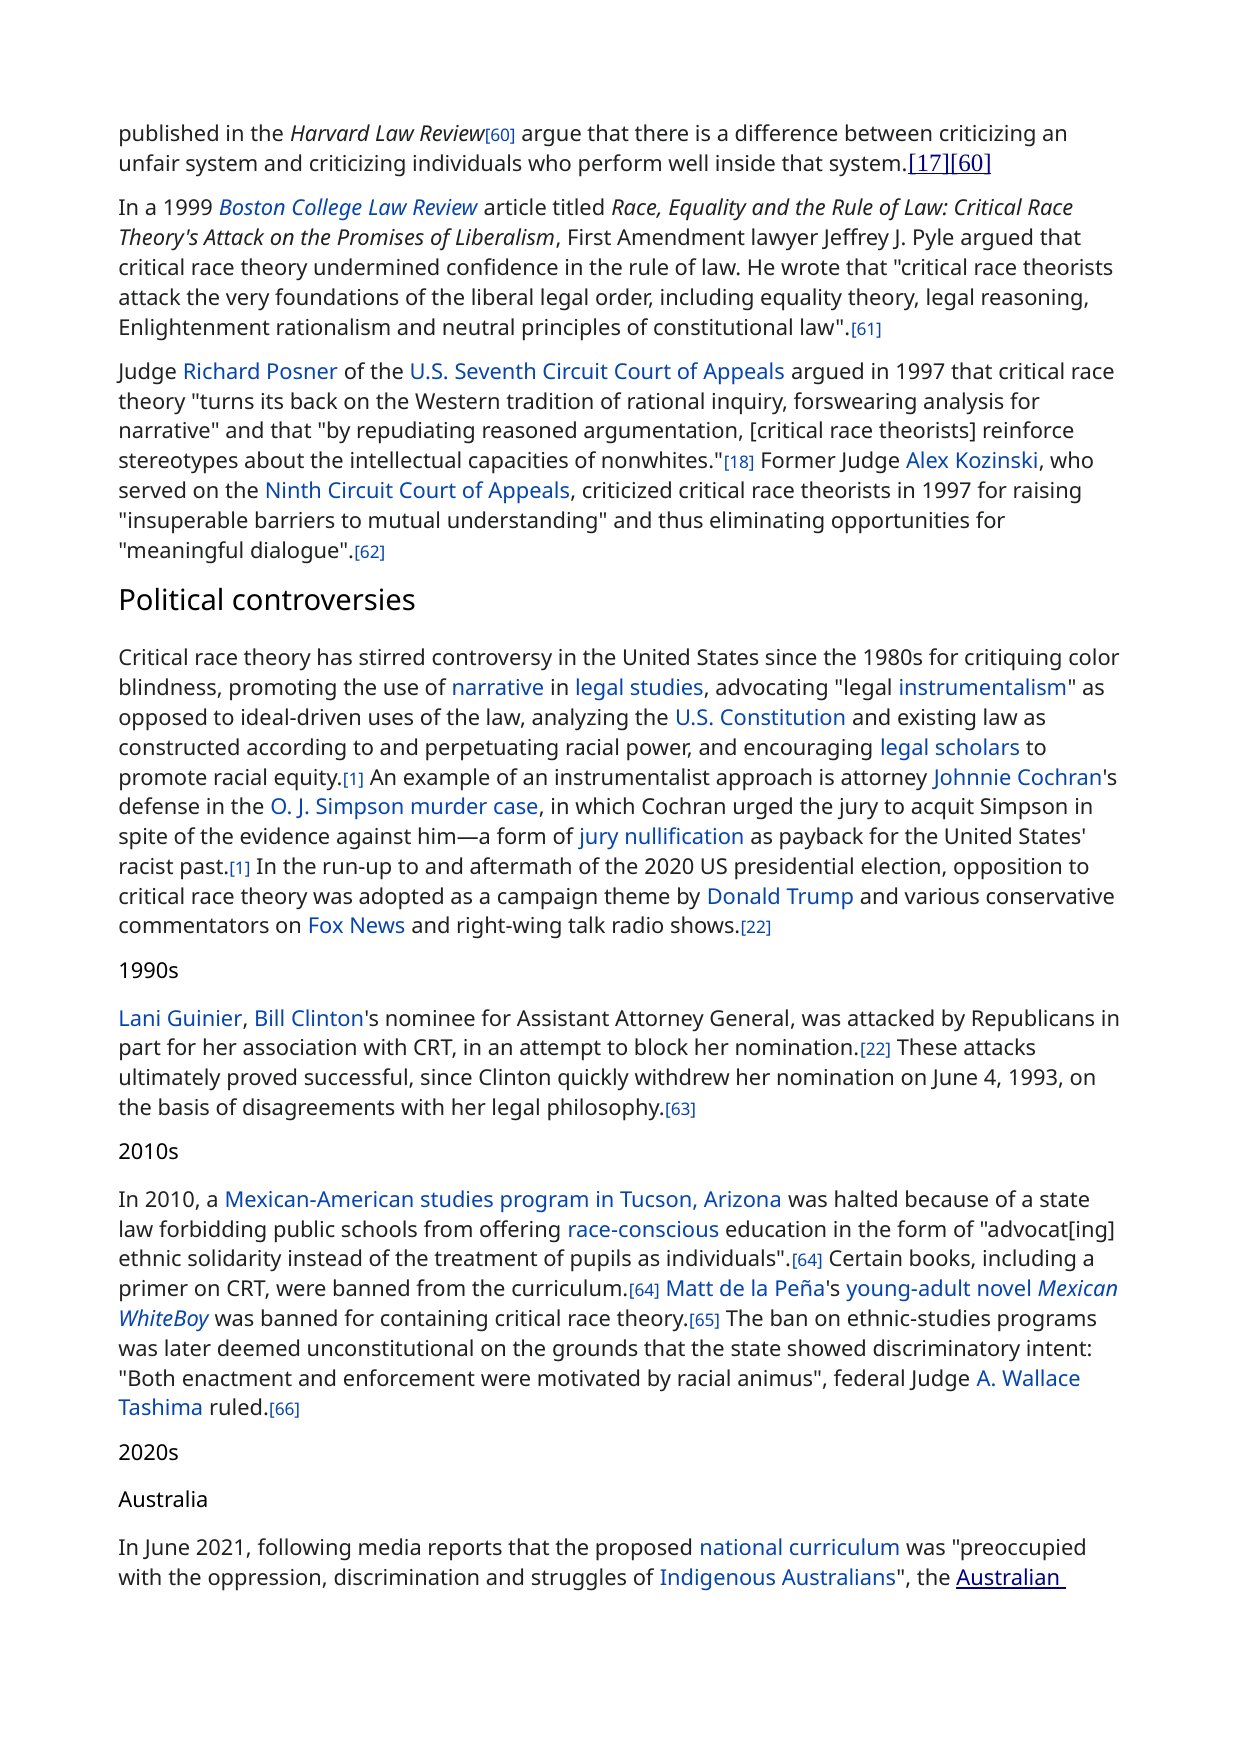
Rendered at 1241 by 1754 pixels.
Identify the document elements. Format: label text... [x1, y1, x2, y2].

subtitle 2010s [118, 1136, 1122, 1166]
text published in the Harvard Law Review[60] argue that there is a difference between criticizing an unfair system and criticizing individuals who perform well inside that system.[17][60] [118, 118, 1122, 178]
subtitle Political controversies [118, 579, 1122, 619]
text Judge Richard Posner of the U.S. Seventh Circuit Court of Appeals argued in 1997 that critical race theory "turns its back on the Western tradition of rational inquiry, forswearing analysis for narrative" and that "by repudiating reasoned argumentation, [critical race theorists] reinforce stereotypes about the intellectual capacities of nonwhites."[18] Former Judge Alex Kozinski, who served on the Ninth Circuit Court of Appeals, criticized critical race theorists in 1997 for raising "insuperable barriers to mutual understanding" and thus eliminating opportunities for "meaningful dialogue".[62] [118, 356, 1122, 564]
text In June 2021, following media reports that the proposed national curriculum was "preoccupied with the oppression, discrimination and struggles of Indigenous Australians", the Australian [118, 1532, 1122, 1592]
text In a 1999 Boston College Law Review article titled Race, Equality and the Rule of Law: Critical Race Theory's Attack on the Promises of Liberalism, First Amendment lawyer Jeffrey J. Pyle argued that critical race theory undermined confidence in the rule of law. He wrote that "critical race theorists attack the very foundations of the liberal legal order, including equality theory, legal reasoning, Enlightenment rationalism and neutral principles of constitutional law".[61] [118, 192, 1122, 341]
subtitle 2020s [118, 1437, 1122, 1467]
text Critical race theory has stirred controversy in the United States since the 1980s for critiquing color blindness, promoting the use of narrative in legal studies, advocating "legal instrumentalism" as opposed to ideal-driven uses of the law, analyzing the U.S. Constitution and existing law as constructed according to and perpetuating racial power, and encouraging legal scholars to promote racial equity.[1] An example of an instrumentalist approach is attorney Johnnie Cochran's defense in the O. J. Simpson murder case, in which Cochran urged the jury to acquit Simpson in spite of the evidence against him—a form of jury nullification as payback for the United States' racist past.[1]​ In the run-up to and aftermath of the 2020 US presidential election, opposition to critical race theory was adopted as a campaign theme by Donald Trump and various conservative commentators on Fox News and right-wing talk radio shows.[22] [118, 642, 1122, 940]
text Lani Guinier, Bill Clinton's nominee for Assistant Attorney General, was attacked by Republicans in part for her association with CRT, in an attempt to block her nomination.[22] These attacks ultimately proved successful, since Clinton quickly withdrew her nomination on June 4, 1993, on the basis of disagreements with her legal philosophy.[63] [118, 1002, 1122, 1122]
subtitle 1990s [118, 955, 1122, 985]
text In 2010, a Mexican-American studies program in Tucson, Arizona was halted because of a state law forbidding public schools from offering race-conscious education in the form of "advocat[ing] ethnic solidarity instead of the treatment of pupils as individuals".[64] Certain books, including a primer on CRT, were banned from the curriculum.[64]​ Matt de la Peña's young-adult novel Mexican WhiteBoy was banned for containing critical race theory.[65] The ban on ethnic-studies programs was later deemed unconstitutional on the grounds that the state showed discriminatory intent: "Both enactment and enforcement were motivated by racial animus", federal Judge A. Wallace Tashima ruled.[66] [118, 1184, 1122, 1422]
subtitle Australia [118, 1484, 1122, 1514]
